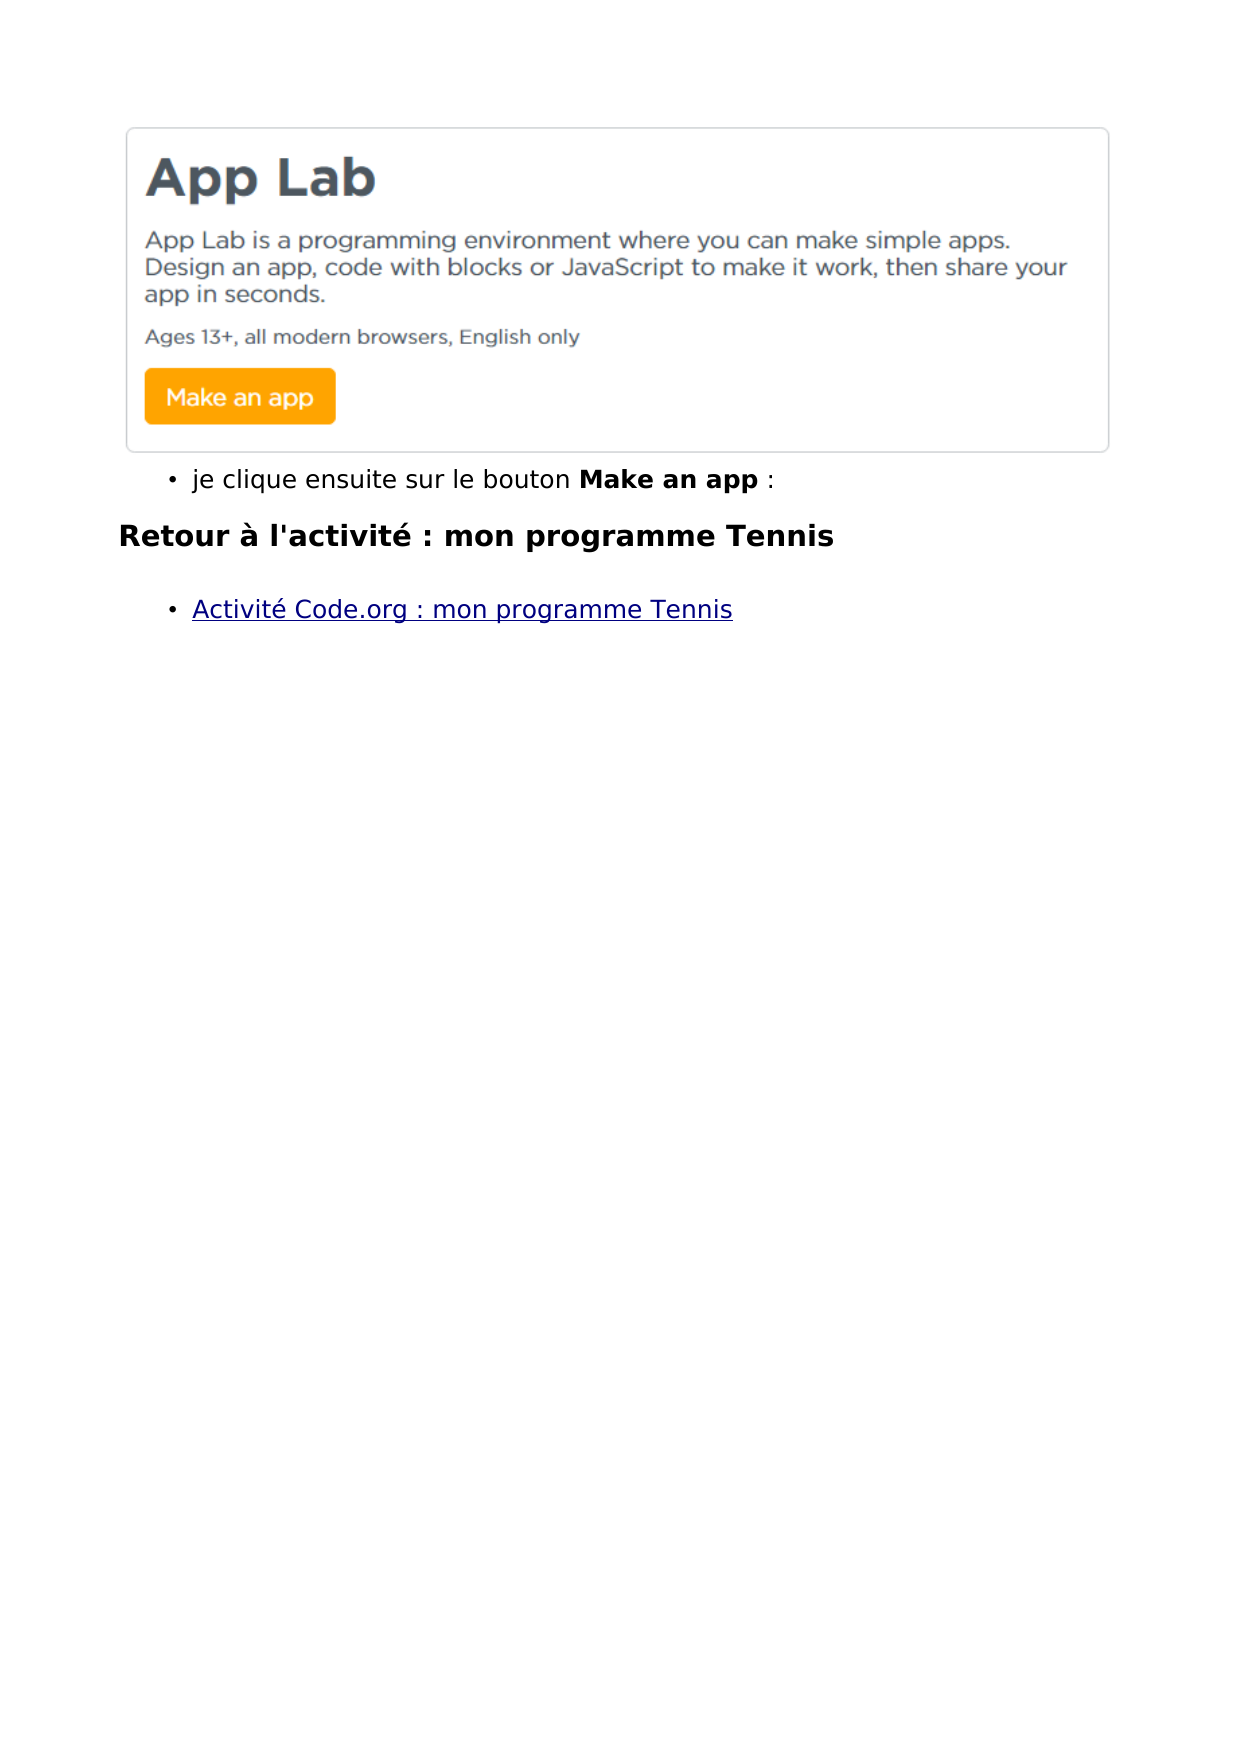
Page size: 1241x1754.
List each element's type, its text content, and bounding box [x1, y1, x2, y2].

subtitle Retour à l'activité : mon programme Tennis [118, 519, 1122, 553]
picture [118, 118, 1123, 465]
list je clique ensuite sur le bouton Make an app : [177, 465, 1122, 494]
list Activité Code.org : mon programme Tennis [177, 595, 1122, 624]
